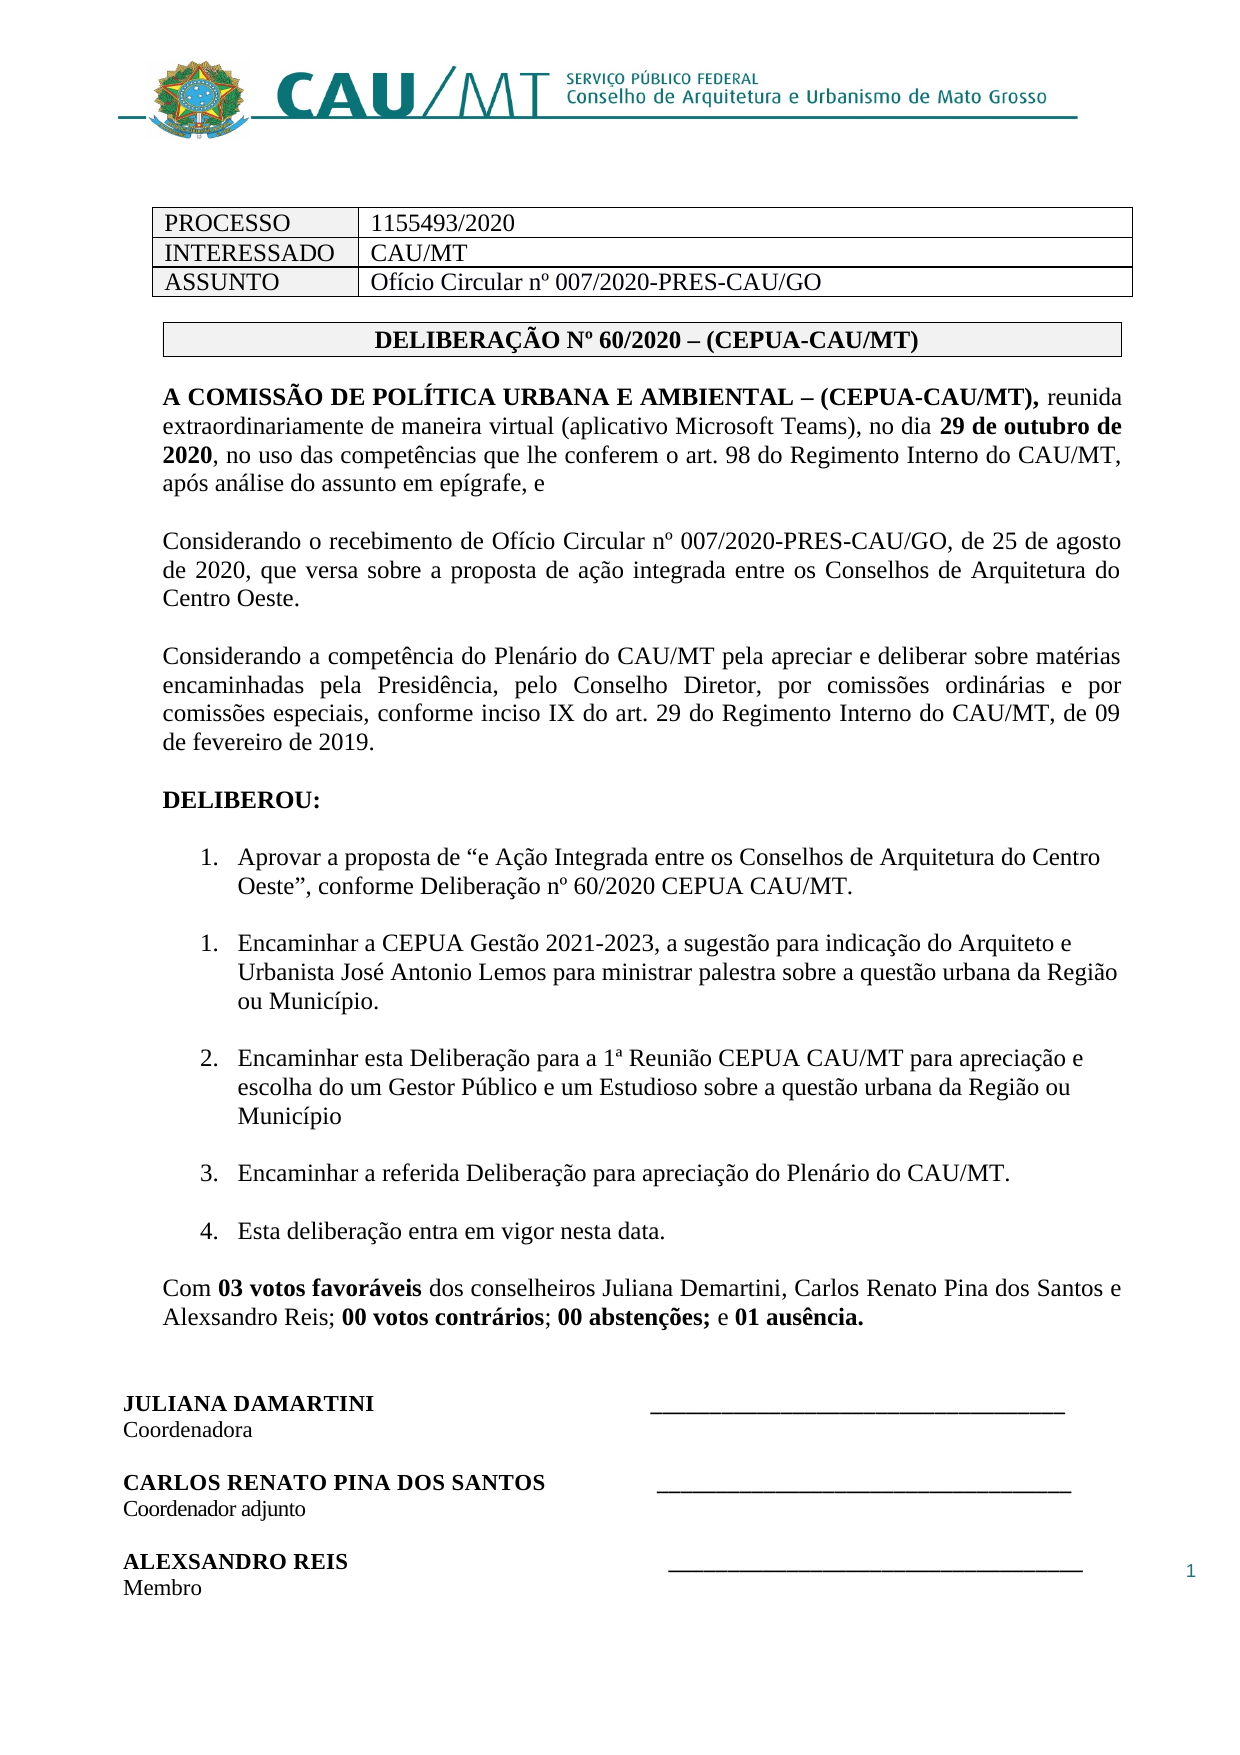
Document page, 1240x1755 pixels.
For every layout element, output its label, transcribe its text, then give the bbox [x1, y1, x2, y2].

list Encaminhar a CEPUA Gestão 2021-2023, a sugestão para indicação do Arquiteto e Urbanista José Antonio Lemos para ministrar palestra sobre a questão urbana da Região ou Município. [200, 928, 1122, 1015]
text JULIANA DAMARTINI ___________________________________ [123, 1390, 1132, 1416]
table_header 1155493/2020 [359, 208, 1132, 237]
table_cell Ofício Circular nº 007/2020-PRES-CAU/GO [359, 268, 1132, 296]
text Considerando o recebimento de Ofício Circular nº 007/2020-PRES-CAU/GO, de 25 de agosto de 2020, que versa sobre a proposta de ação integrada entre os Conselhos de Arquitetura do Centro Oeste. [162, 526, 1122, 612]
table_cell CAU/MT [359, 238, 1132, 266]
text Coordenador adjunto [123, 1495, 1132, 1522]
list Esta deliberação entra em vigor nesta data. [200, 1216, 1122, 1245]
list Aprovar a proposta de “e Ação Integrada entre os Conselhos de Arquitetura do Centro Oeste”, conforme Deliberação nº 60/2020 CEPUA CAU/MT. [200, 842, 1122, 900]
text DELIBERAÇÃO Nº 60/2020 – (CEPUA-CAU/MT) [164, 323, 1121, 356]
text Considerando a competência do Plenário do CAU/MT pela apreciar e deliberar sobre matérias encaminhadas pela Presidência, pelo Conselho Diretor, por comissões ordinárias e por comissões especiais, conforme inciso IX do art. 29 do Regimento Interno do CAU/MT, de 09 de fevereiro de 2019. [162, 641, 1122, 756]
list Encaminhar a referida Deliberação para apreciação do Plenário do CAU/MT. [200, 1158, 1122, 1187]
text Coordenadora [123, 1416, 1132, 1443]
text Membro [123, 1574, 1132, 1601]
list Encaminhar esta Deliberação para a 1ª Reunião CEPUA CAU/MT para apreciação e escolha do um Gestor Público e um Estudioso sobre a questão urbana da Região ou Município [200, 1043, 1122, 1130]
text aleXsandro reis ___________________________________ [123, 1548, 1132, 1574]
text Com 03 votos favoráveis dos conselheiros Juliana Demartini, Carlos Renato Pina dos Santos e Alexsandro Reis; 00 votos contrários; 00 abstenções; e 01 ausência. [162, 1273, 1122, 1331]
text A COMISSÃO DE POLÍTICA URBANA E AMBIENTAL – (CEPUA-CAU/MT), reunida extraordinariamente de maneira virtual (aplicativo Microsoft Teams), no dia 29 de outubro de 2020, no uso das competências que lhe conferem o art. 98 do Regimento Interno do CAU/MT, após análise do assunto em epígrafe, e [162, 382, 1122, 497]
table_header PROCESSO [153, 208, 358, 237]
text carlos renato pina dos santos ___________________________________ [123, 1469, 1132, 1495]
text DELIBEROU: [162, 785, 1122, 813]
table_cell ASSUNTO [153, 268, 358, 296]
table_cell INTERESSADO [153, 238, 358, 266]
